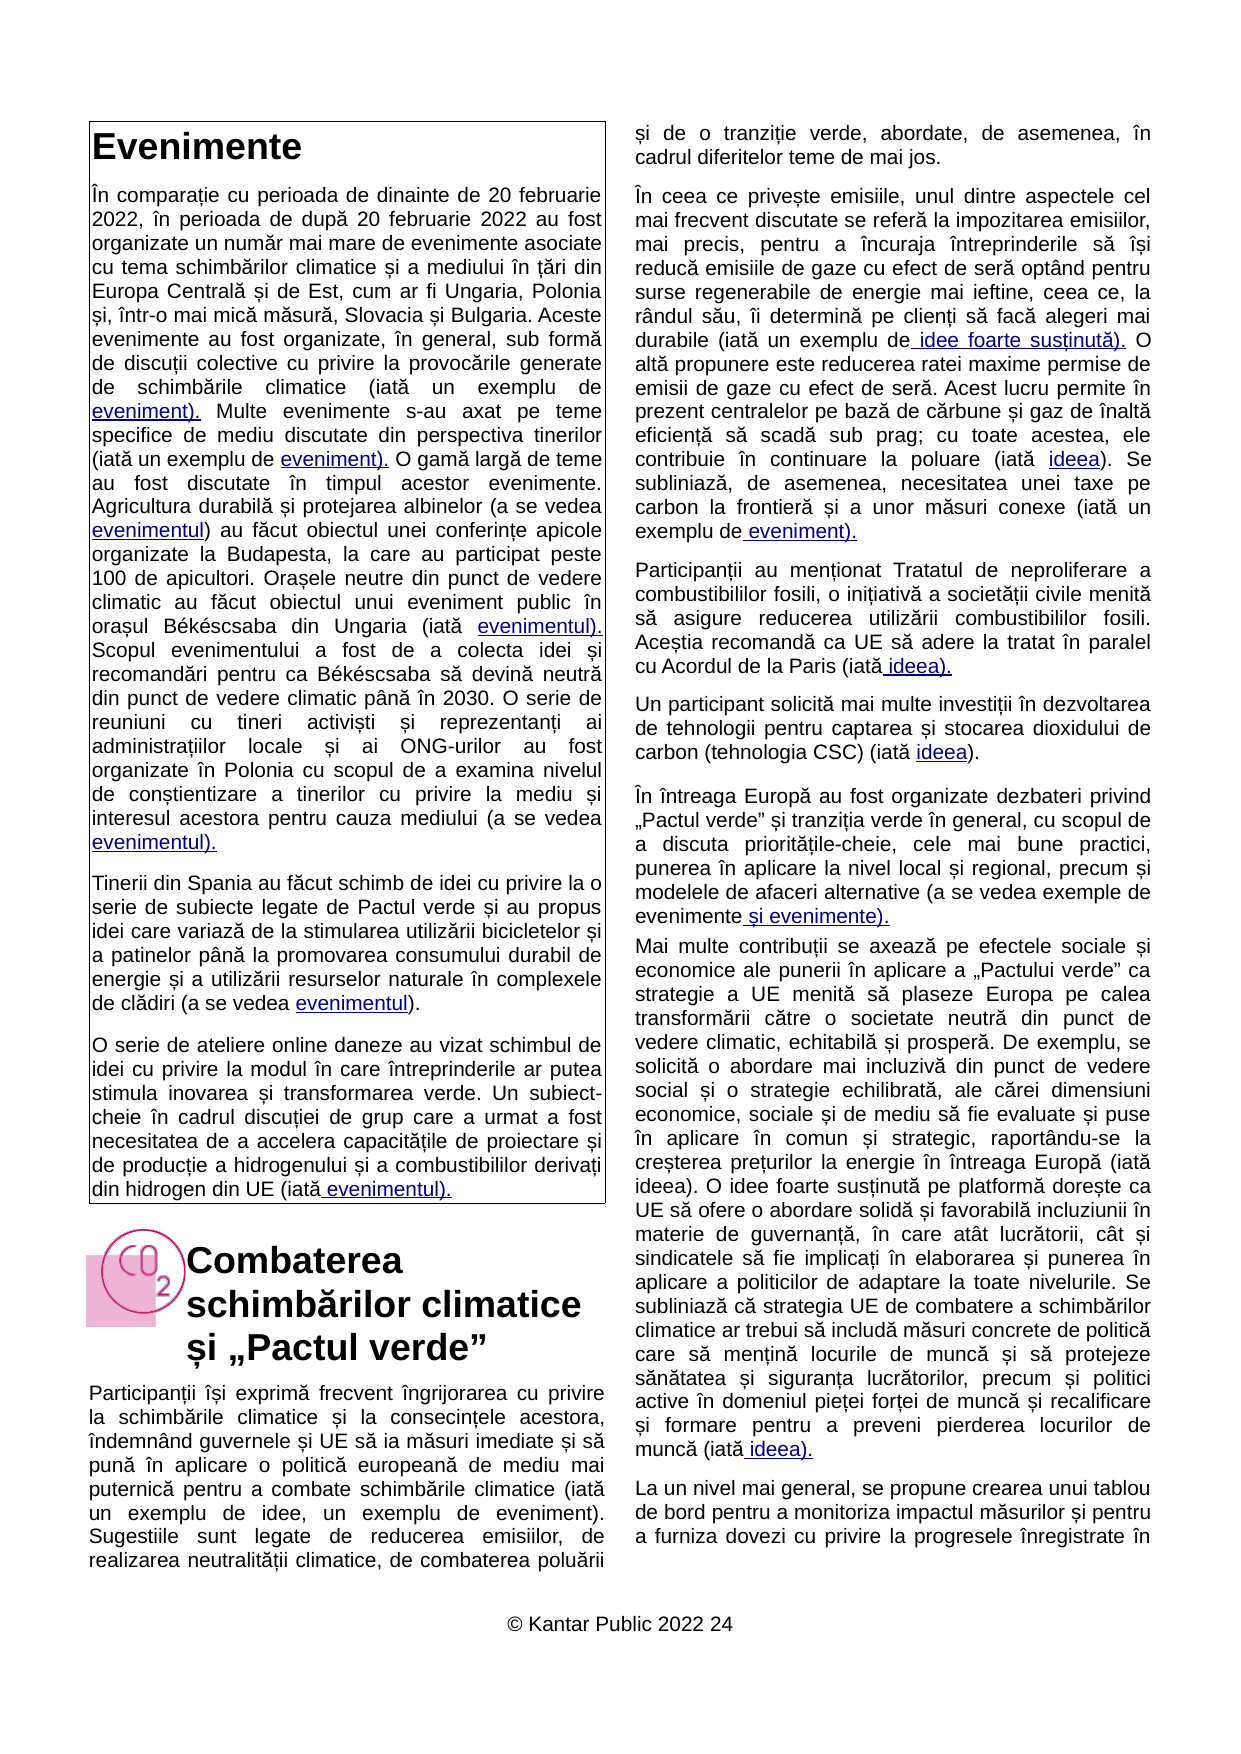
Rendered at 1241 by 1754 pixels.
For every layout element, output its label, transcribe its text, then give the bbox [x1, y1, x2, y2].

text La un nivel mai general, se propune crearea unui tablou de bord pentru a monitoriza impactul măsurilor și pentru a furniza dovezi cu privire la progresele înregistrate în [635, 1476, 1152, 1548]
text și de o tranziție verde, abordate, de asemenea, în cadrul diferitelor teme de mai jos. [635, 121, 1152, 169]
text Un participant solicită mai multe investiții în dezvoltarea de tehnologii pentru captarea și stocarea dioxidului de carbon (tehnologia CSC) (iată ideea). [635, 692, 1152, 764]
picture [86, 1229, 186, 1327]
text În ceea ce privește emisiile, unul dintre aspectele cel mai frecvent discutate se referă la impozitarea emisiilor, mai precis, pentru a încuraja întreprinderile să își reducă emisiile de gaze cu efect de seră optând pentru surse regenerabile de energie mai ieftine, ceea ce, la rândul său, îi determină pe clienți să facă alegeri mai durabile (iată un exemplu de idee foarte susținută). O altă propunere este reducerea ratei maxime permise de emisii de gaze cu efect de seră. Acest lucru permite în prezent centralelor pe bază de cărbune și gaz de înaltă eficiență să scadă sub prag; cu toate acestea, ele contribuie în continuare la poluare (iată ideea). Se subliniază, de asemenea, necesitatea unei taxe pe carbon la frontieră și a unor măsuri conexe (iată un exemplu de eveniment). [635, 184, 1152, 543]
text În întreaga Europă au fost organizate dezbateri privind „Pactul verde” și tranziția verde în general, cu scopul de a discuta prioritățile-cheie, cele mai bune practici, punerea în aplicare la nivel local și regional, precum și modelele de afaceri alternative (a se vedea exemple de evenimente și evenimente). [635, 784, 1152, 928]
subtitle Evenimente [90, 122, 605, 170]
text Participanții au menționat Tratatul de neproliferare a combustibililor fosili, o inițiativă a societății civile menită să asigure reducerea utilizării combustibililor fosili. Aceștia recomandă ca UE să adere la tratat în paralel cu Acordul de la Paris (iată ideea). [635, 558, 1152, 677]
text Tinerii din Spania au făcut schimb de idei cu privire la o serie de subiecte legate de Pactul verde și au propus idei care variază de la stimularea utilizării bicicletelor și a patinelor până la promovarea consumului durabil de energie și a utilizării resurselor naturale în complexele de clădiri (a se vedea evenimentul). [90, 868, 605, 1018]
text În comparație cu perioada de dinainte de 20 februarie 2022, în perioada de după 20 februarie 2022 au fost organizate un număr mai mare de evenimente asociate cu tema schimbărilor climatice și a mediului în țări din Europa Centrală și de Est, cum ar fi Ungaria, Polonia și, într-o mai mică măsură, Slovacia și Bulgaria. Aceste evenimente au fost organizate, în general, sub formă de discuții colective cu privire la provocările generate de schimbările climatice (iată un exemplu de eveniment). Multe evenimente s-au axat pe teme specifice de mediu discutate din perspectiva tinerilor (iată un exemplu de eveniment). O gamă largă de teme au fost discutate în timpul acestor evenimente. Agricultura durabilă și protejarea albinelor (a se vedea evenimentul) au făcut obiectul unei conferințe apicole organizate la Budapesta, la care au participat peste 100 de apicultori. Orașele neutre din punct de vedere climatic au făcut obiectul unui eveniment public în orașul Békéscsaba din Ungaria (iată evenimentul). Scopul evenimentului a fost de a colecta idei și recomandări pentru ca Békéscsaba să devină neutră din punct de vedere climatic până în 2030. O serie de reuniuni cu tineri activiști și reprezentanți ai administrațiilor locale și ai ONG-urilor au fost organizate în Polonia cu scopul de a examina nivelul de conștientizare a tinerilor cu privire la mediu și interesul acestora pentru cauza mediului (a se vedea evenimentul). [90, 180, 605, 857]
subtitle Combaterea schimbărilor climatice și „Pactul verde” [88, 1239, 605, 1368]
text Participanții își exprimă frecvent îngrijorarea cu privire la schimbările climatice și la consecințele acestora, îndemnând guvernele și UE să ia măsuri imediate și să pună în aplicare o politică europeană de mediu mai puternică pentru a combate schimbările climatice (iată un exemplu de idee, un exemplu de eveniment). Sugestiile sunt legate de reducerea emisiilor, de realizarea neutralității climatice, de combaterea poluării [88, 1381, 605, 1572]
text Mai multe contribuții se axează pe efectele sociale și economice ale punerii în aplicare a „Pactului verde” ca strategie a UE menită să plaseze Europa pe calea transformării către o societate neutră din punct de vedere climatic, echitabilă și prosperă. De exemplu, se solicită o abordare mai incluzivă din punct de vedere social și o strategie echilibrată, ale cărei dimensiuni economice, sociale și de mediu să fie evaluate și puse în aplicare în comun și strategic, raportându-se la creșterea prețurilor la energie în întreaga Europă (iată ideea). O idee foarte susținută pe platformă dorește ca UE să ofere o abordare solidă și favorabilă incluziunii în materie de guvernanță, în care atât lucrătorii, cât și sindicatele să fie implicați în elaborarea și punerea în aplicare a politicilor de adaptare la toate nivelurile. Se subliniază că strategia UE de combatere a schimbărilor climatice ar trebui să includă măsuri concrete de politică care să mențină locurile de muncă și să protejeze sănătatea și siguranța lucrătorilor, precum și politici active în domeniul pieței forței de muncă și recalificare și formare pentru a preveni pierderea locurilor de muncă (iată ideea). [635, 934, 1152, 1461]
text O serie de ateliere online daneze au vizat schimbul de idei cu privire la modul în care întreprinderile ar putea stimula inovarea și transformarea verde. Un subiect-cheie în cadrul discuției de grup care a urmat a fost necesitatea de a accelera capacitățile de proiectare și de producție a hidrogenului și a combustibililor derivați din hidrogen din UE (iată evenimentul). [90, 1029, 605, 1203]
